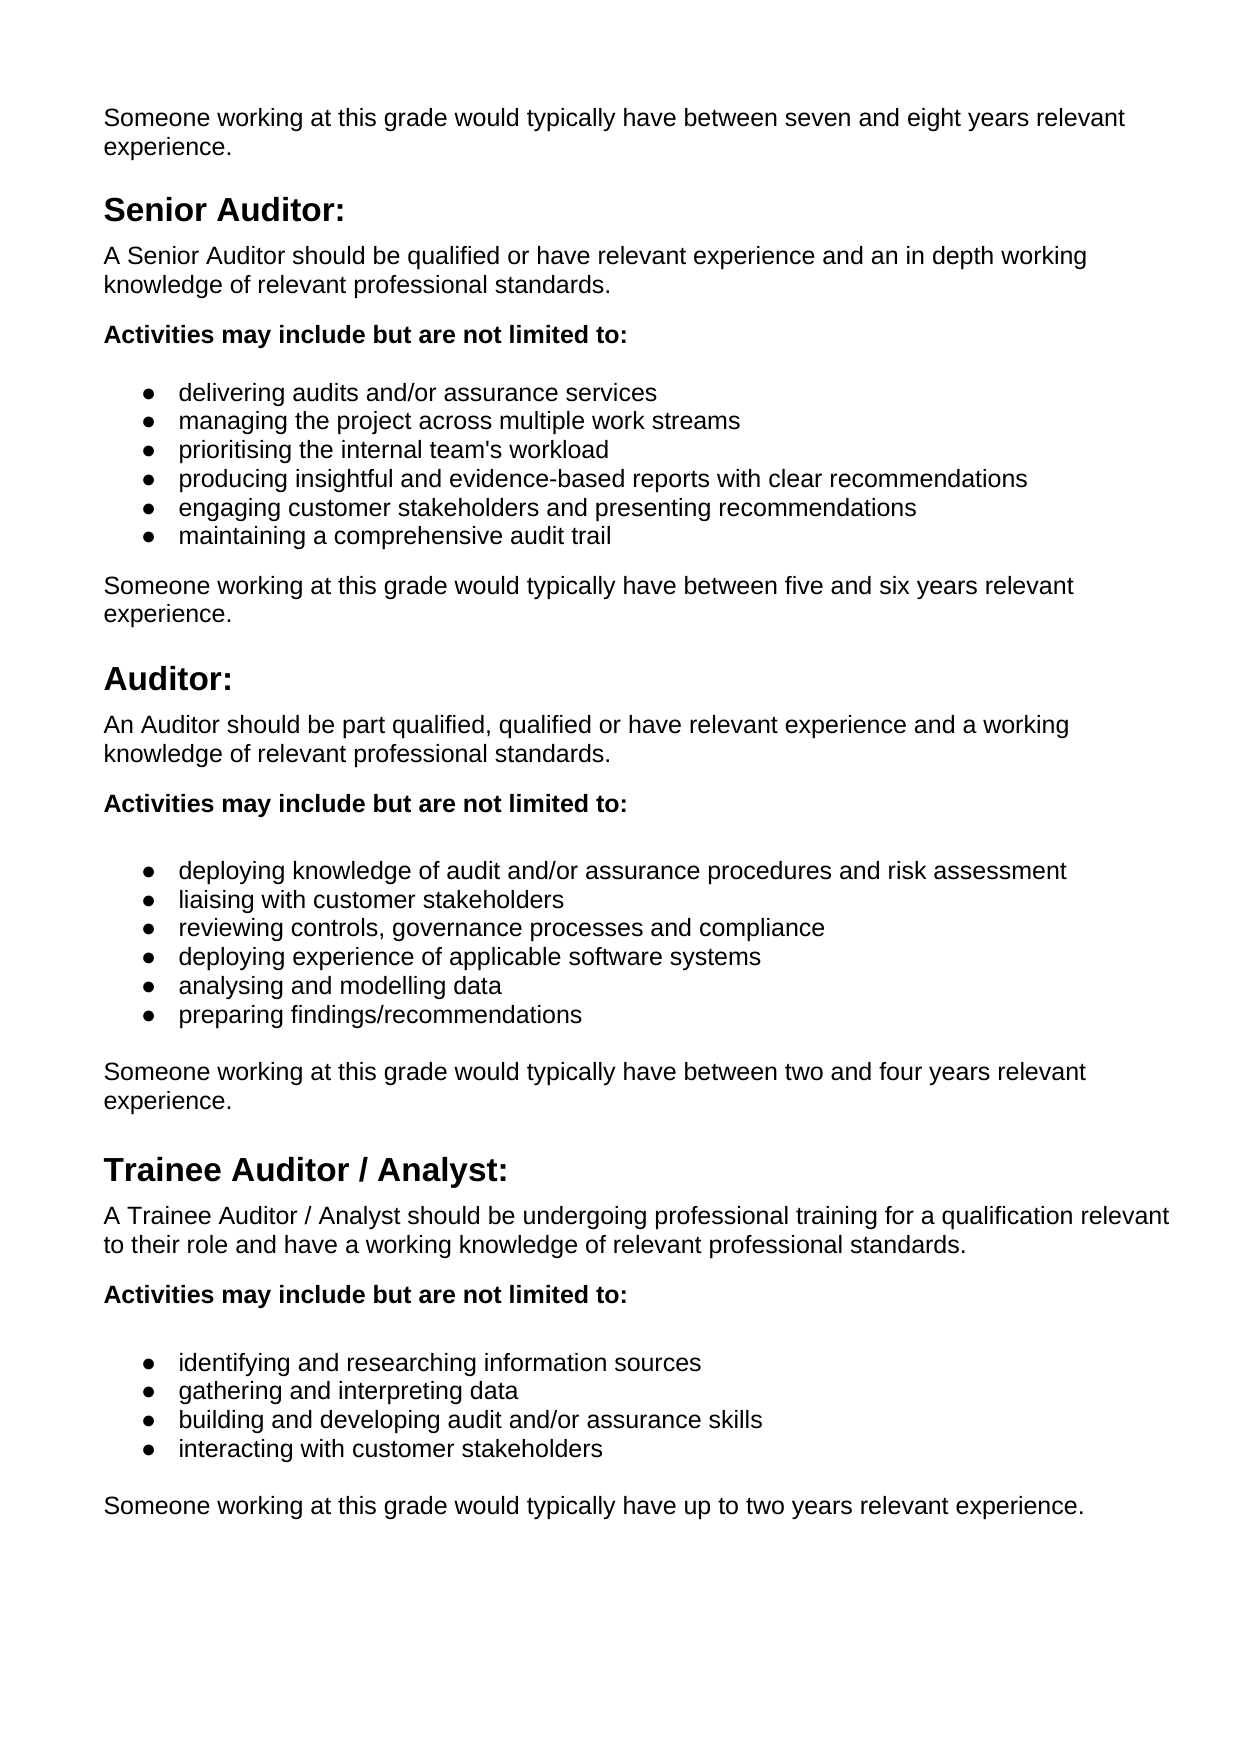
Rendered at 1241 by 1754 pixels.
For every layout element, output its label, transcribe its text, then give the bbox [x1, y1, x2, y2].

list liaising with customer stakeholders [141, 885, 1183, 913]
text Activities may include but are not limited to: [103, 320, 1183, 349]
list producing insightful and evidence-based reports with clear recommendations [141, 464, 1183, 493]
list maintaining a comprehensive audit trail [141, 521, 1183, 550]
text Someone working at this grade would typically have between five and six years relevant experience. [103, 571, 1121, 628]
subtitle Auditor: [103, 659, 1123, 697]
subtitle A Senior Auditor should be qualified or have relevant experience and an in depth working knowledge of relevant professional standards. [103, 241, 1132, 299]
text Someone working at this grade would typically have up to two years relevant experience. [103, 1491, 1183, 1520]
list analysing and modelling data [141, 971, 1183, 1000]
subtitle Trainee Auditor / Analyst: [103, 1150, 1171, 1189]
list preparing findings/recommendations [141, 1000, 1183, 1028]
list prioritising the internal team's workload [141, 435, 1183, 464]
subtitle An Auditor should be part qualified, qualified or have relevant experience and a working knowledge of relevant professional standards. [103, 710, 1123, 767]
subtitle Activities may include but are not limited to: [103, 789, 1183, 817]
subtitle Activities may include but are not limited to: [103, 1280, 1183, 1309]
list engaging customer stakeholders and presenting recommendations [141, 493, 1183, 521]
subtitle A Trainee Auditor / Analyst should be undergoing professional training for a qualification relevant to their role and have a working knowledge of relevant professional standards. [103, 1201, 1171, 1259]
subtitle Senior Auditor: [103, 190, 1132, 229]
text Someone working at this grade would typically have between seven and eight years relevant experience. [103, 103, 1183, 161]
list reviewing controls, governance processes and compliance [141, 913, 1183, 942]
list deploying knowledge of audit and/or assurance procedures and risk assessment [141, 856, 1183, 885]
list identifying and researching information sources [141, 1347, 1183, 1376]
text Someone working at this grade would typically have between two and four years relevant experience. [103, 1057, 1183, 1115]
list interacting with customer stakeholders [141, 1434, 1183, 1462]
list delivering audits and/or assurance services [141, 378, 1183, 406]
list managing the project across multiple work streams [141, 406, 1183, 435]
list deploying experience of applicable software systems [141, 942, 1183, 971]
list gathering and interpreting data [141, 1376, 1183, 1405]
list building and developing audit and/or assurance skills [141, 1405, 1183, 1434]
